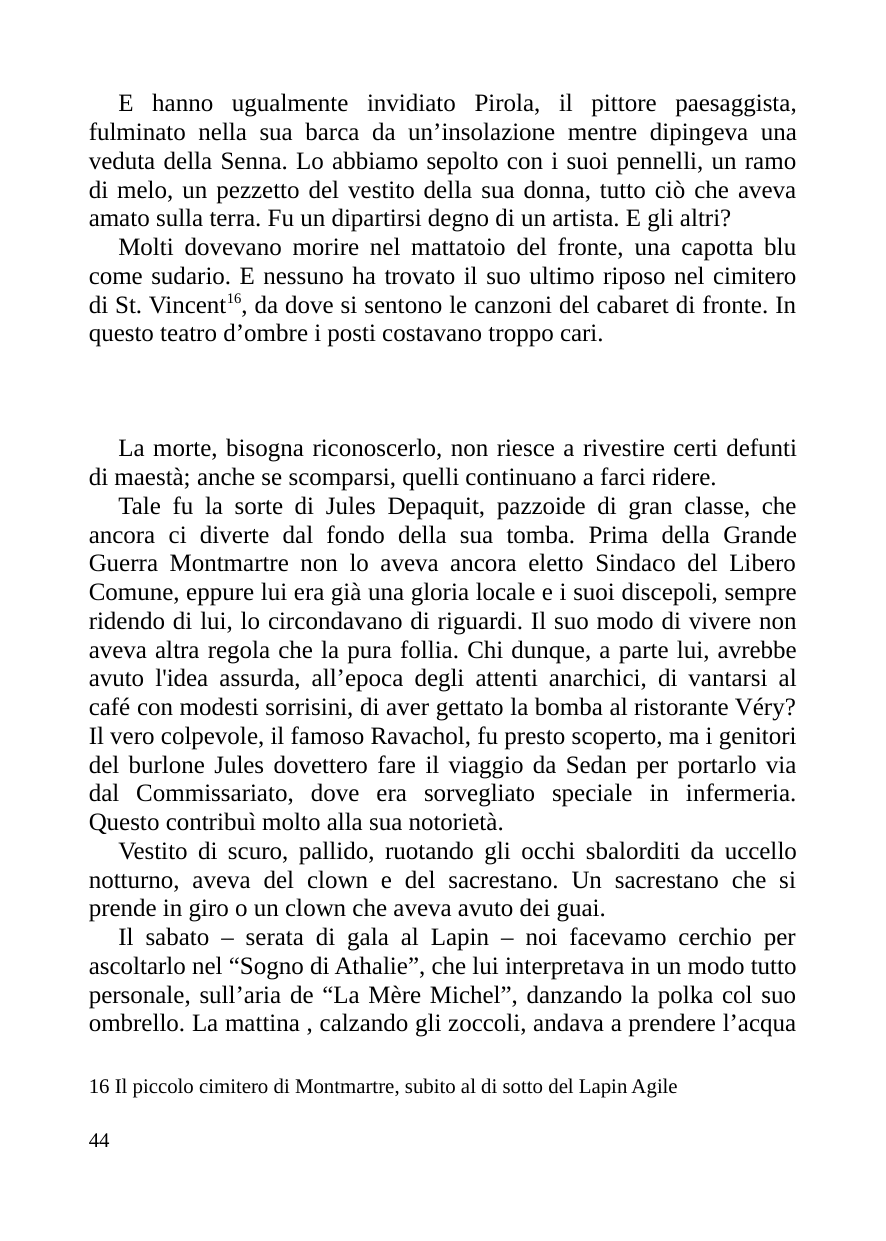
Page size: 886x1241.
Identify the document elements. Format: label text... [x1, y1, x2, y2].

text Il piccolo cimitero di Montmartre, subito al di sotto del Lapin Agile [88, 1074, 797, 1098]
text Vestito di scuro, pallido, ruotando gli occhi sbalorditi da uccello notturno, aveva del clown e del sacrestano. Un sacrestano che si prende in giro o un clown che aveva avuto dei guai. [88, 836, 797, 922]
text E hanno ugualmente invidiato Pirola, il pittore paesaggista, fulminato nella sua barca da un’insolazione mentre dipingeva una veduta della Senna. Lo abbiamo sepolto con i suoi pennelli, un ramo di melo, un pezzetto del vestito della sua donna, tutto ciò che aveva amato sulla terra. Fu un dipartirsi degno di un artista. E gli altri? [88, 88, 797, 232]
text Tale fu la sorte di Jules Depaquit, pazzoide di gran classe, che ancora ci diverte dal fondo della sua tomba. Prima della Grande Guerra Montmartre non lo aveva ancora eletto Sindaco del Libero Comune, eppure lui era già una gloria locale e i suoi discepoli, sempre ridendo di lui, lo circondavano di riguardi. Il suo modo di vivere non aveva altra regola che la pura follia. Chi dunque, a parte lui, avrebbe avuto l'idea assurda, all’epoca degli attenti anarchici, di vantarsi al café con modesti sorrisini, di aver gettato la bomba al ristorante Véry? Il vero colpevole, il famoso Ravachol, fu presto scoperto, ma i genitori del burlone Jules dovettero fare il viaggio da Sedan per portarlo via dal Commissariato, dove era sorvegliato speciale in infermeria. Questo contribuì molto alla sua notorietà. [88, 491, 797, 836]
text Il sabato – serata di gala al Lapin – noi facevamo cerchio per ascoltarlo nel “Sogno di Athalie”, che lui interpretava in un modo tutto personale, sull’aria de “La Mère Michel”, danzando la polka col suo ombrello. La mattina , calzando gli zoccoli, andava a prendere l’acqua [88, 922, 797, 1037]
text La morte, bisogna riconoscerlo, non riesce a rivestire certi defunti di maestà; anche se scomparsi, quelli continuano a farci ridere. [88, 433, 797, 491]
text Molti dovevano morire nel mattatoio del fronte, una capotta blu come sudario. E nessuno ha trovato il suo ultimo riposo nel cimitero di St. Vincent, da dove si sentono le canzoni del cabaret di fronte. In questo teatro d’ombre i posti costavano troppo cari. [88, 232, 797, 347]
